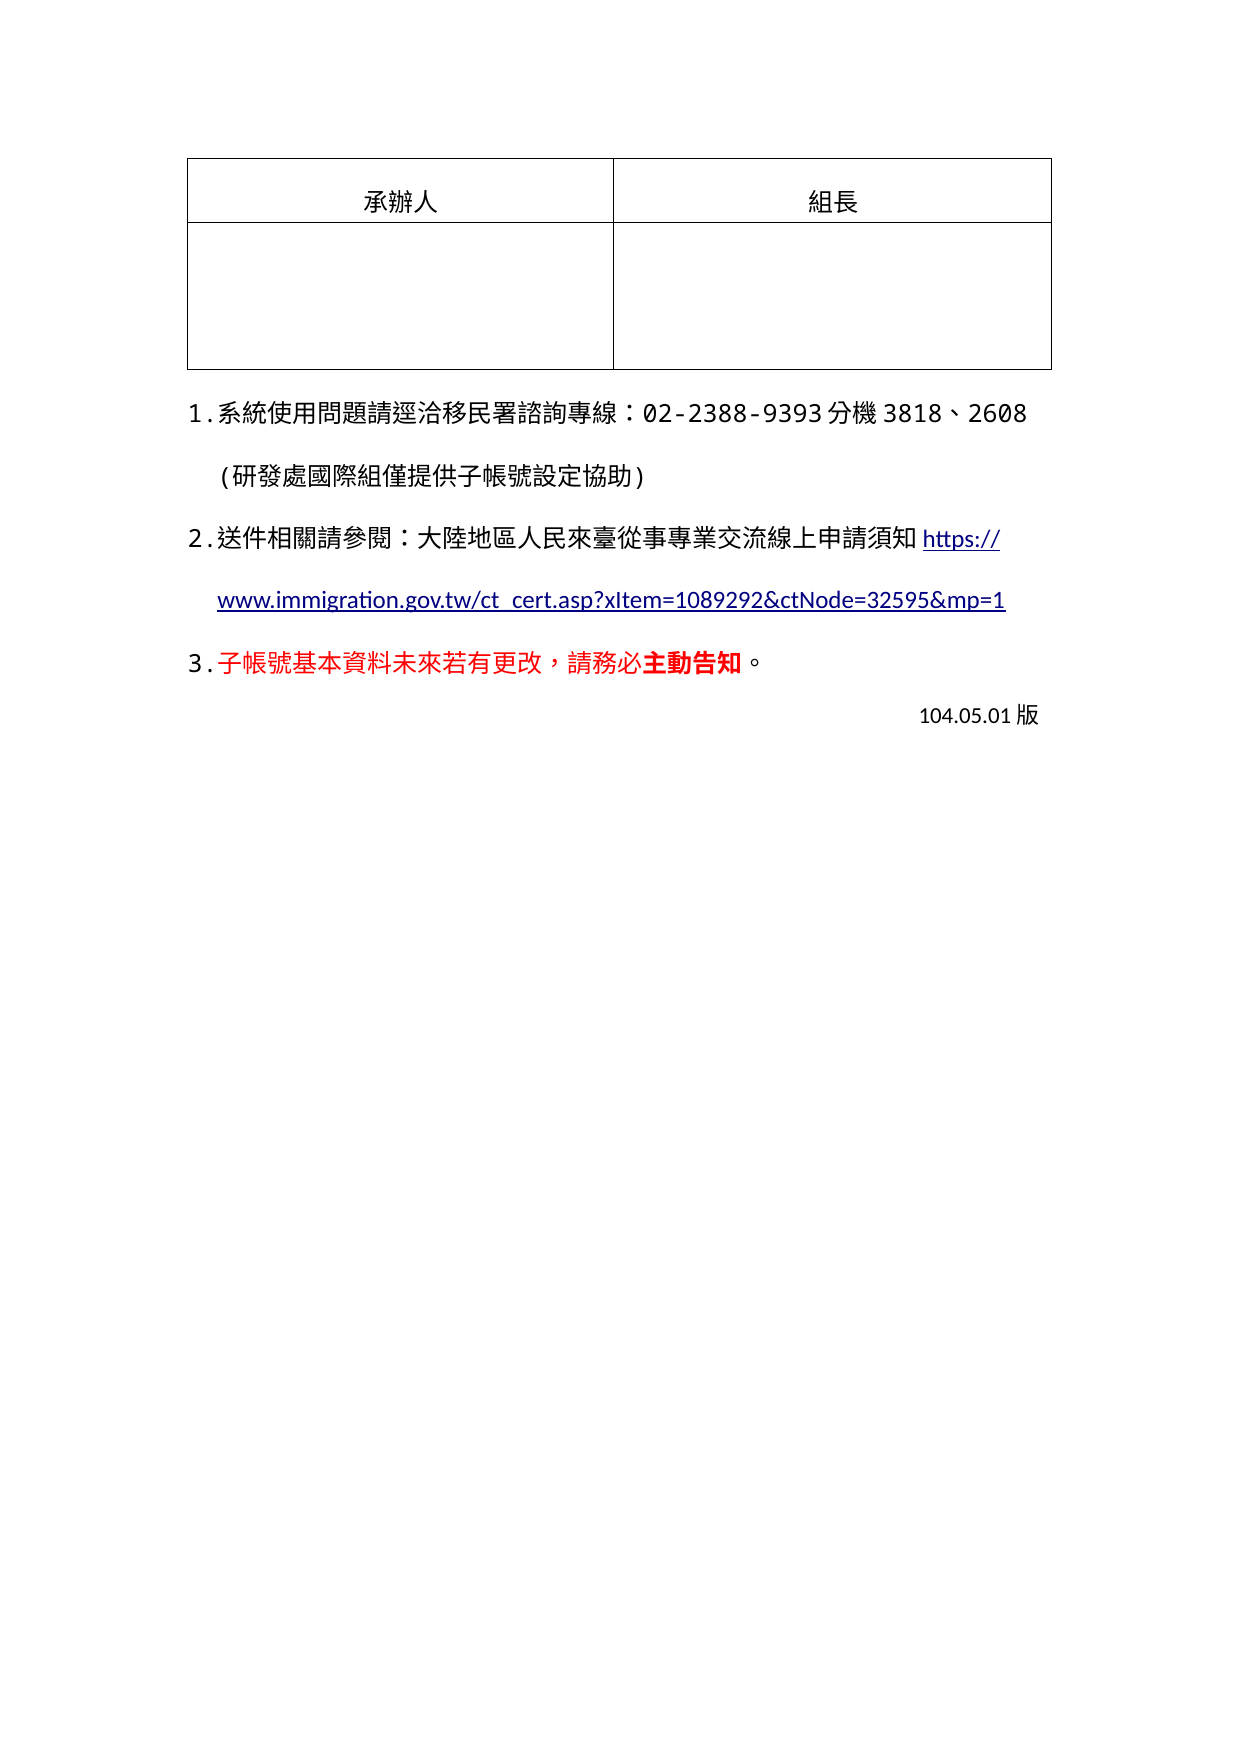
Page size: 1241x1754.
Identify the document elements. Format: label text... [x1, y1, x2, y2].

table_cell 組長 [614, 159, 1051, 222]
table_cell [614, 223, 1051, 369]
text 104.05.01版 [918, 697, 1054, 730]
text 1.系統使用問題請逕洽移民署諮詢專線：02-2388-9393分機3818、2608 (研發處國際組僅提供子帳號設定協助) [187, 370, 1053, 495]
table_cell 承辦人 [188, 159, 613, 222]
table_cell [188, 223, 613, 369]
text 2.送件相關請參閱：大陸地區人民來臺從事專業交流線上申請須知https://www.immigration.gov.tw/ct_cert.asp?xItem=1089292&ctNode=32595&mp=1 [187, 495, 1053, 620]
text [903, 689, 1069, 743]
text 3.子帳號基本資料未來若有更改，請務必主動告知。 [187, 620, 1053, 683]
